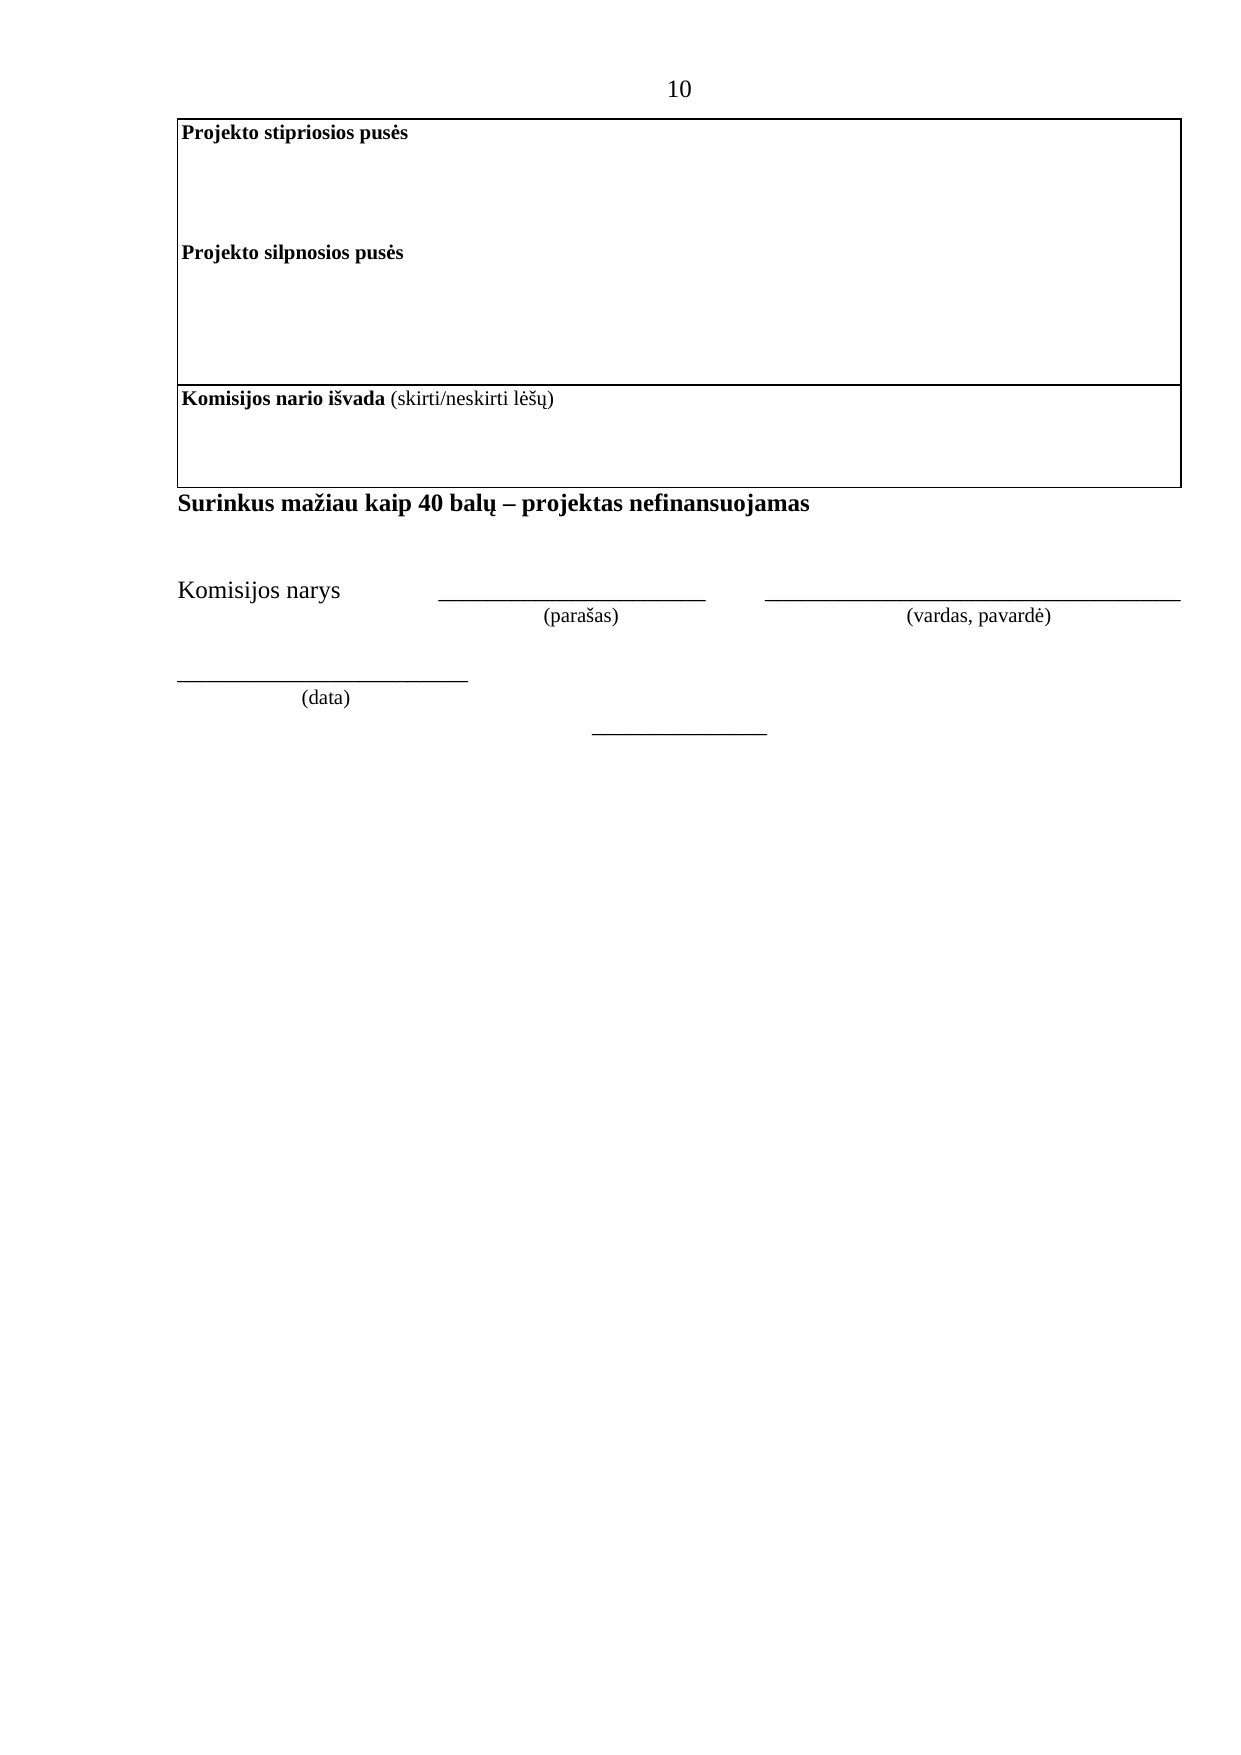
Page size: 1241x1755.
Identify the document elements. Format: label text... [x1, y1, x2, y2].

text Komisijos narys [177, 575, 1181, 603]
text ______________ [177, 709, 1181, 738]
text (parašas) (vardas, pavardė) [177, 603, 1181, 627]
text (data) [177, 685, 1181, 709]
text Surinkus mažiau kaip 40 balų – projektas nefinansuojamas [177, 488, 1181, 517]
